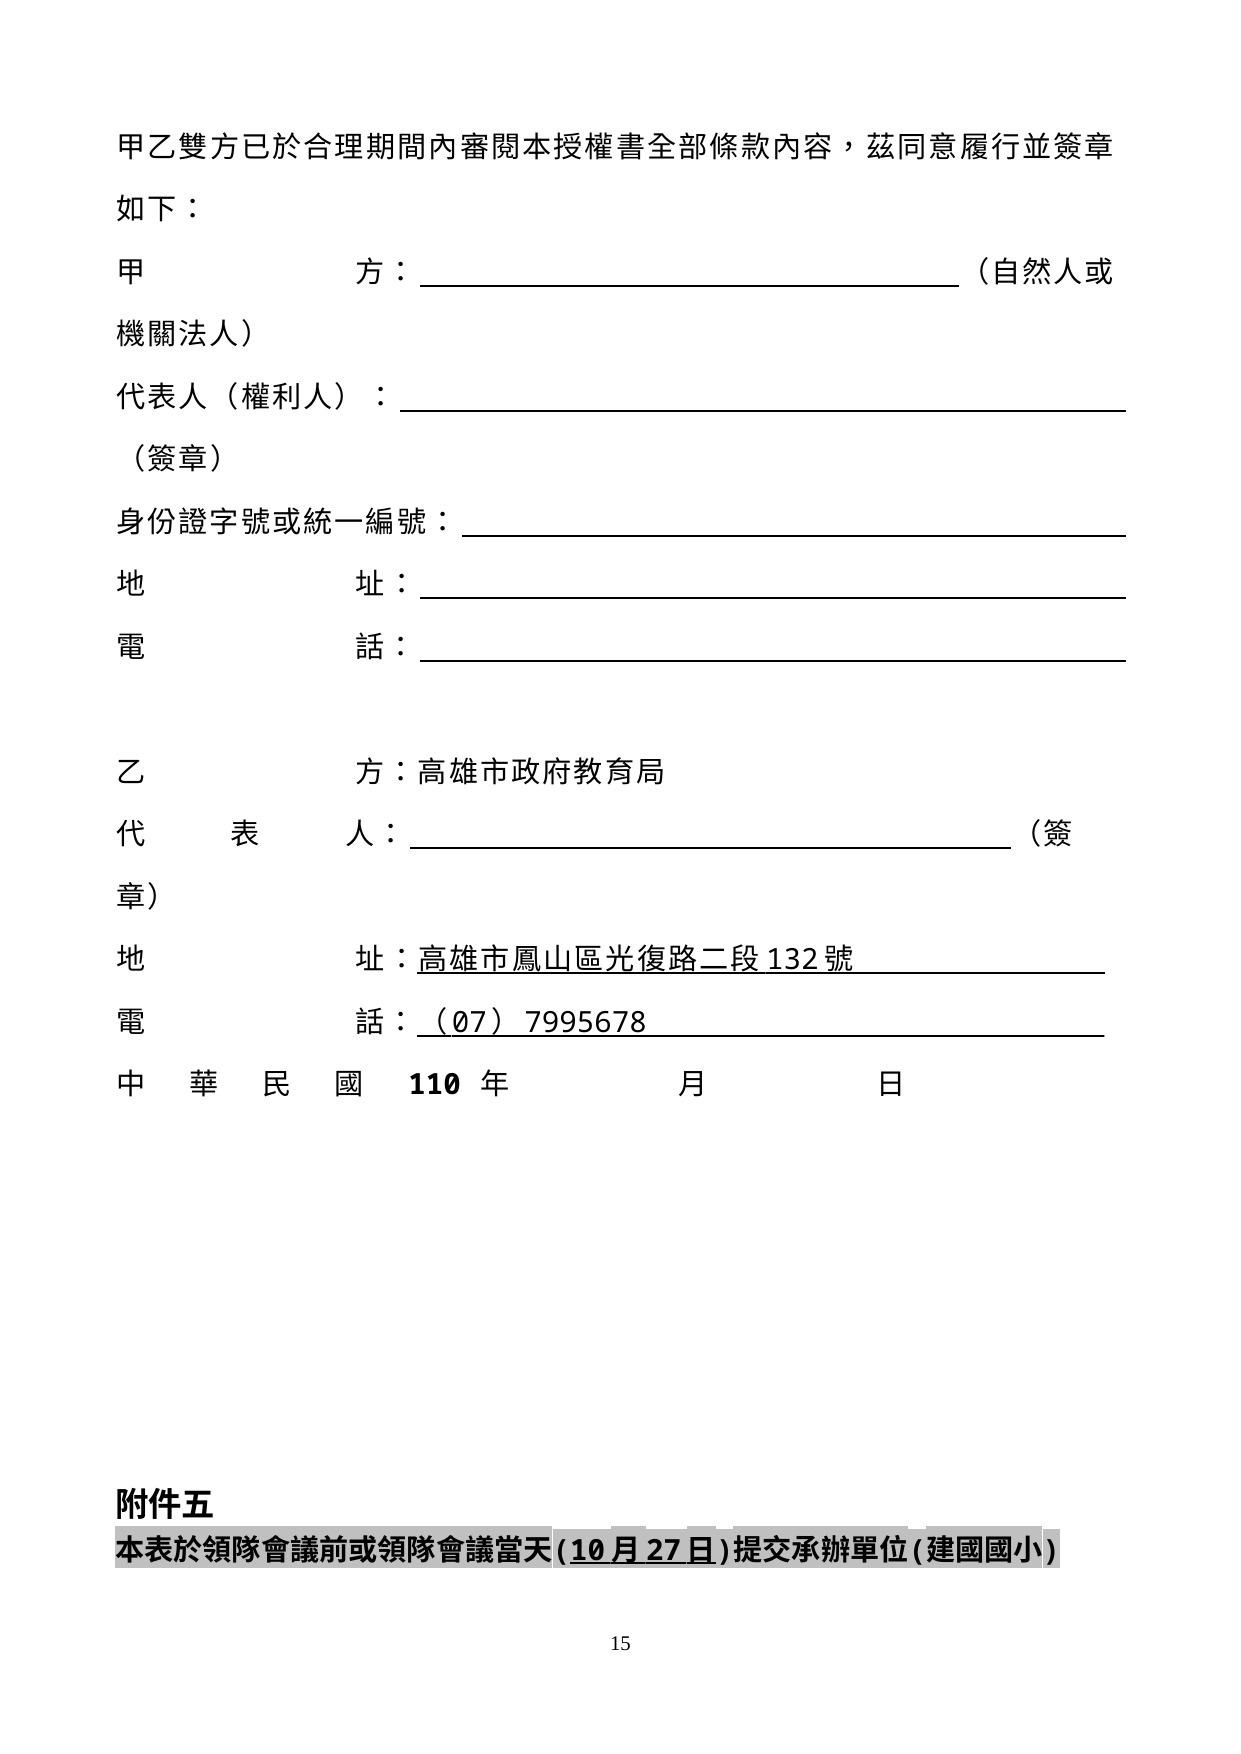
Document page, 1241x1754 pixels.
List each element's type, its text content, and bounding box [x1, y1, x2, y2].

text 甲乙雙方已於合理期間內審閱本授權書全部條款內容，茲同意履行並簽章如下： [115, 103, 1125, 228]
text 地 址： [115, 540, 1125, 603]
text 電 話：（07）7995678 [115, 978, 1125, 1040]
text 身份證字號或統一編號： [115, 478, 1125, 540]
text 地 址：高雄市鳳山區光復路二段132號 [115, 915, 1125, 978]
text 代表人（權利人）： （簽章） [115, 353, 1125, 478]
text 附件五 [115, 1478, 1125, 1526]
text 乙 方：高雄市政府教育局 [115, 728, 1125, 790]
text 中 華 民 國 110 年 月 日 [115, 1040, 1125, 1103]
text 本表於領隊會議前或領隊會議當天(10月27日)提交承辦單位(建國國小) [115, 1526, 1125, 1568]
text 甲 方： （自然人或機關法人） [115, 228, 1125, 353]
text 電 話： [115, 603, 1125, 665]
text 代 表 人： （簽章） [115, 790, 1125, 915]
